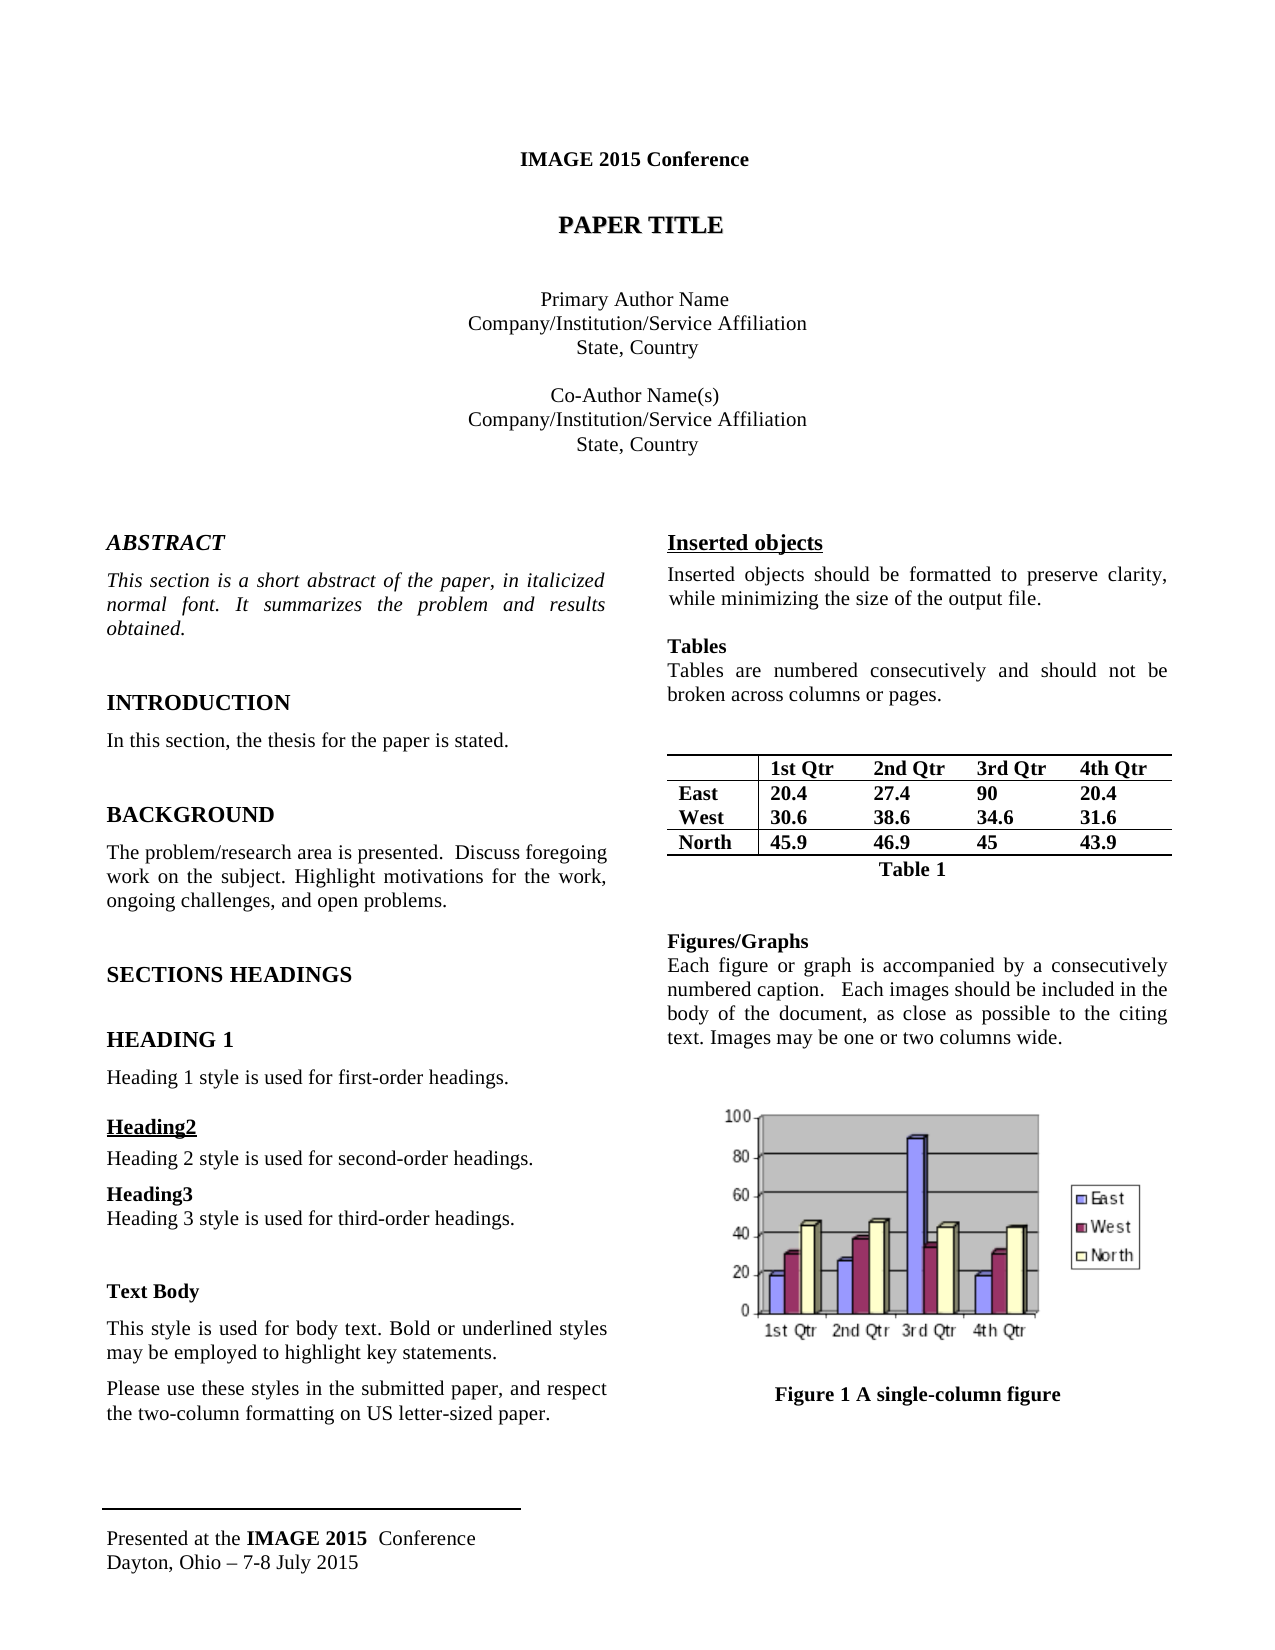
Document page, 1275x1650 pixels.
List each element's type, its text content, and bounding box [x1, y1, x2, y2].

table_cell 90 [965, 781, 1068, 805]
subtitle ABSTRACT [106, 528, 608, 555]
text This section is a short abstract of the paper, in italicized normal font. It summarizes the problem and results obtained. [106, 568, 608, 640]
text Text Body [106, 1279, 608, 1303]
subtitle introduction [106, 689, 608, 715]
table_header 4th Qtr [1069, 756, 1172, 780]
table_cell 20.4 [1069, 781, 1172, 805]
text This style is used for body text. Bold or underlined styles may be employed to highlight key statements. [106, 1316, 608, 1364]
table_header 3rd Qtr [965, 756, 1068, 780]
table_header 2nd Qtr [862, 756, 965, 780]
text Please use these styles in the submitted paper, and respect the two-column formatting on US letter-sized paper. [106, 1376, 608, 1424]
text Table 1 [667, 856, 1168, 880]
title Paper TITLE [106, 210, 1168, 239]
text Each figure or graph is accompanied by a consecutively numbered caption. Each images should be included in the body of the document, as close as possible to the citing text. Images may be one or two columns wide. [667, 953, 1168, 1049]
table_cell North [667, 830, 758, 854]
table_cell 43.9 [1069, 830, 1172, 854]
table_cell 34.6 [965, 805, 1068, 829]
table_cell 20.4 [759, 781, 862, 805]
subtitle Tables [667, 633, 1168, 658]
text Co-Author Name(s) [106, 383, 1168, 407]
table_cell 31.6 [1069, 805, 1172, 829]
subtitle Heading 1 [106, 1025, 608, 1052]
table_cell West [667, 805, 758, 829]
text Heading 3 style is used for third-order headings. [106, 1206, 608, 1230]
subtitle Inserted objects [667, 528, 1168, 555]
table_cell 45.9 [759, 830, 862, 854]
subtitle SECtIONS Headings [106, 961, 608, 988]
table_header 1st Qtr [759, 756, 862, 780]
table_cell East [667, 781, 758, 805]
text Tables are numbered consecutively and should not be broken across columns or pages. [667, 658, 1168, 706]
table_cell 27.4 [862, 781, 965, 805]
table_cell 46.9 [862, 830, 965, 854]
table_cell 45 [965, 830, 1068, 854]
text State, Country [106, 335, 1168, 359]
table_cell 38.6 [862, 805, 965, 829]
text Heading 1 style is used for first-order headings. [106, 1064, 608, 1088]
table_header [667, 756, 758, 780]
text Company/Institution/Service Affiliation [106, 407, 1168, 431]
subtitle BACKGROUND [106, 801, 608, 828]
subtitle Figures/Graphs [667, 928, 1168, 953]
text State, Country [106, 431, 1168, 455]
text Inserted objects should be formatted to preserve clarity, while minimizing the size of the output file. [667, 561, 1168, 609]
subtitle Heading3 [106, 1182, 608, 1206]
table_cell 30.6 [759, 805, 862, 829]
text Figure 1 A single-column figure [667, 1382, 1168, 1406]
text Heading 2 style is used for second-order headings. [106, 1145, 608, 1169]
text Primary Author Name [106, 287, 1168, 311]
text Company/Institution/Service Affiliation [106, 311, 1168, 335]
text The problem/research area is presented. Discuss foregoing work on the subject. Highlight motivations for the work, ongoing challenges, and open problems. [106, 840, 608, 912]
subtitle Heading2 [106, 1113, 608, 1139]
text In this section, the thesis for the paper is stated. [106, 728, 608, 752]
